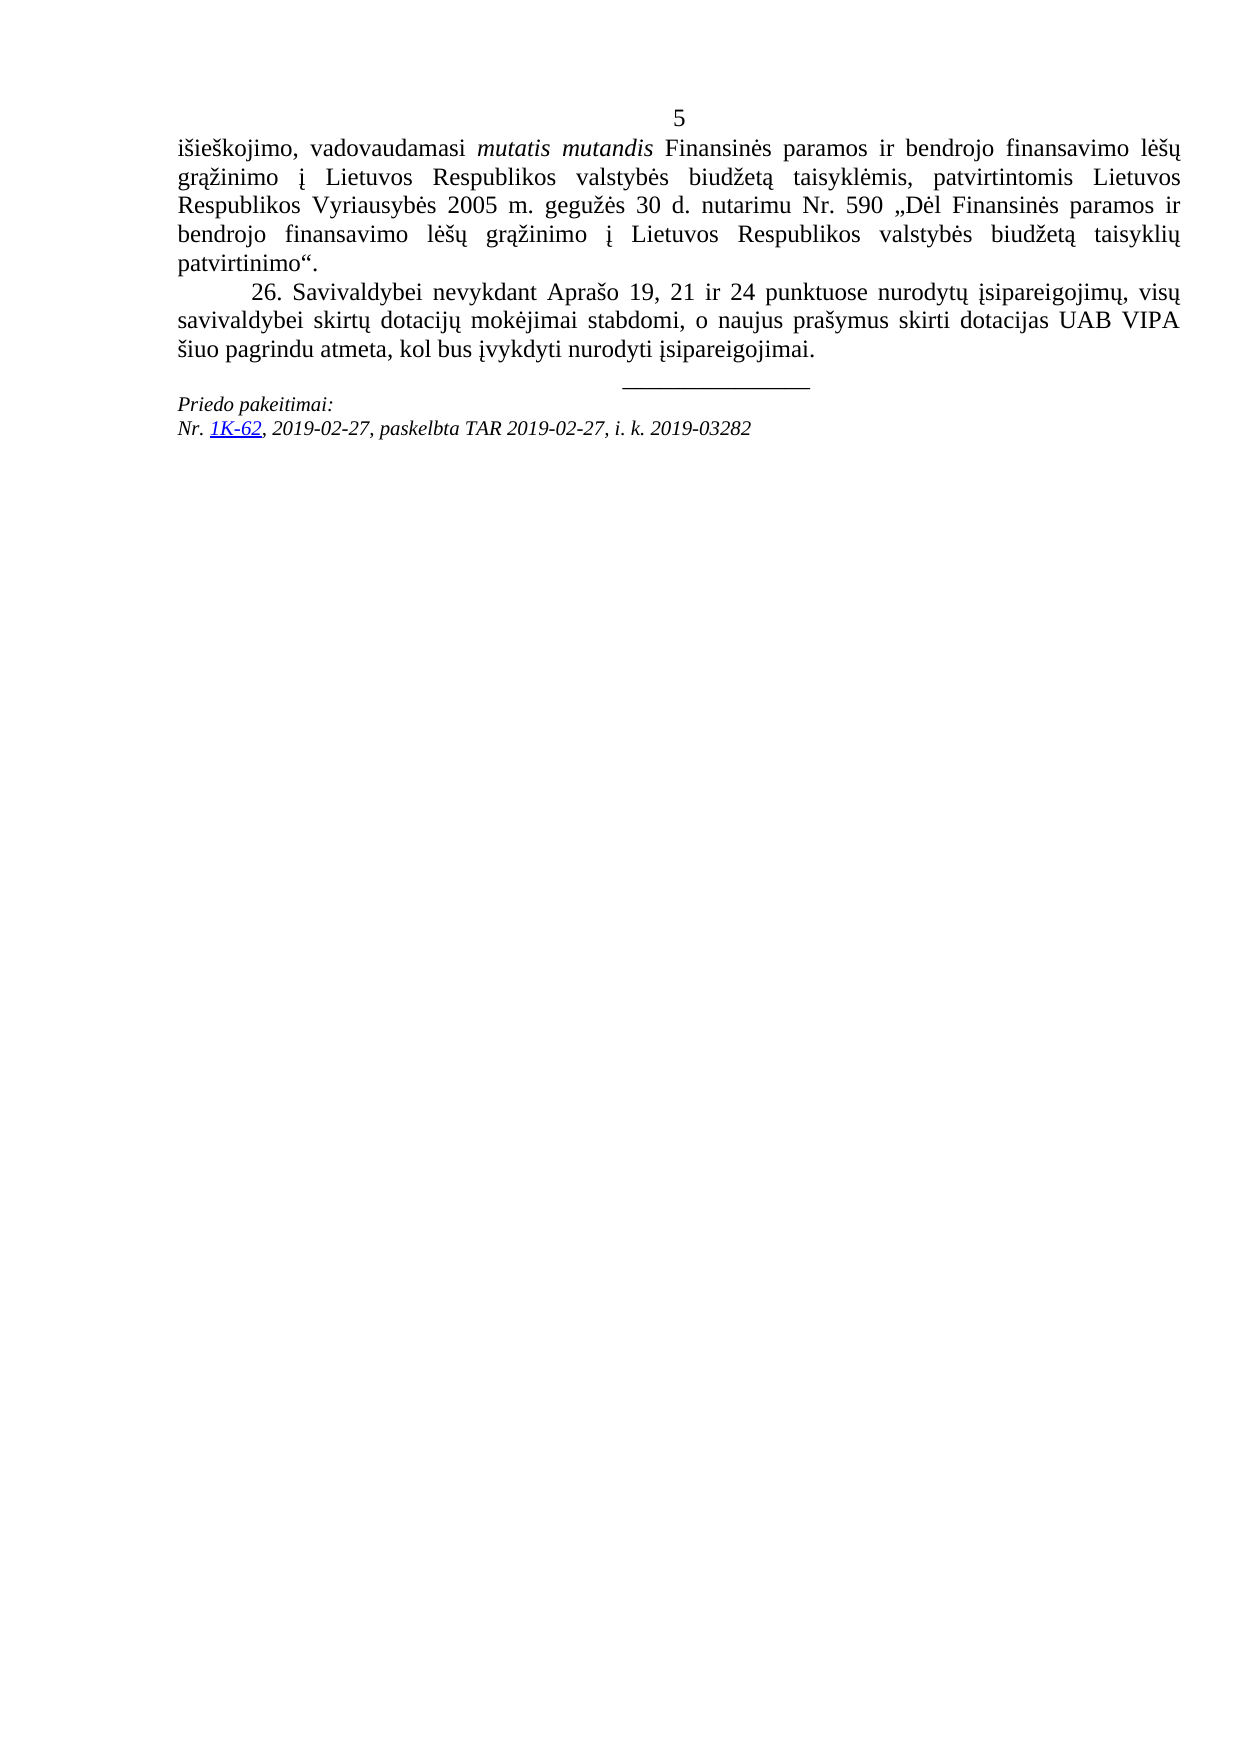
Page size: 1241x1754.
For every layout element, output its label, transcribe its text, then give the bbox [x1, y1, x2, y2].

text Priedo pakeitimai: [177, 392, 1181, 416]
text Nr. 1K-62, 2019-02-27, paskelbta TAR 2019-02-27, i. k. 2019-03282 [177, 416, 1181, 440]
text išieškojimo, vadovaudamasi mutatis mutandis Finansinės paramos ir bendrojo finansavimo lėšų grąžinimo į Lietuvos Respublikos valstybės biudžetą taisyklėmis, patvirtintomis Lietuvos Respublikos Vyriausybės 2005 m. gegužės 30 d. nutarimu Nr. 590 „Dėl Finansinės paramos ir bendrojo finansavimo lėšų grąžinimo į Lietuvos Respublikos valstybės biudžetą taisyklių patvirtinimo“. [177, 133, 1181, 277]
text _______________ [177, 363, 1181, 392]
text 26. Savivaldybei nevykdant Aprašo 19, 21 ir 24 punktuose nurodytų įsipareigojimų, visų savivaldybei skirtų dotacijų mokėjimai stabdomi, o naujus prašymus skirti dotacijas UAB VIPA šiuo pagrindu atmeta, kol bus įvykdyti nurodyti įsipareigojimai. [177, 277, 1181, 363]
